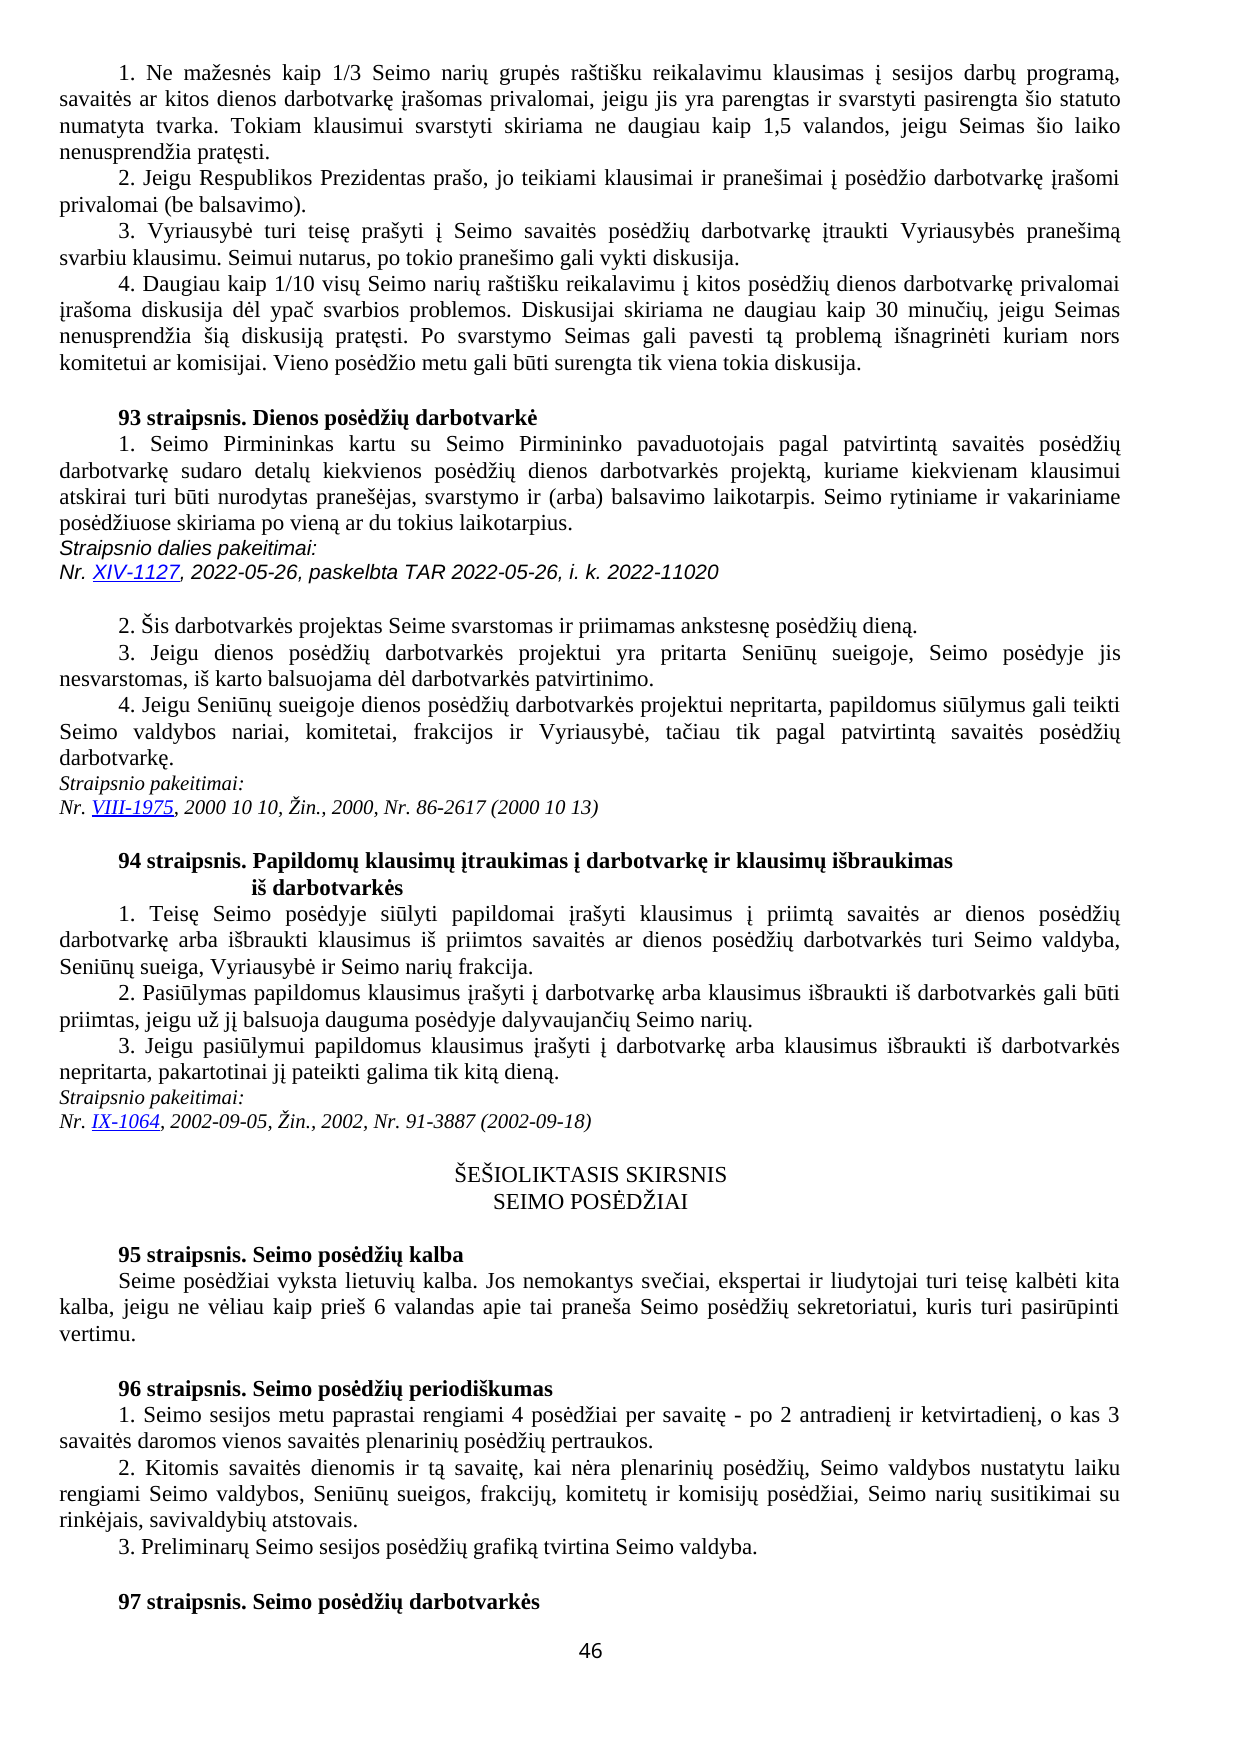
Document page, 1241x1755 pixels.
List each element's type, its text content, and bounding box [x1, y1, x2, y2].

text 95 straipsnis. Seimo posėdžių kalba [59, 1241, 1122, 1267]
text 4. Daugiau kaip 1/10 visų Seimo narių raštišku reikalavimu į kitos posėdžių dienos darbotvarkę privalomai įrašoma diskusija dėl ypač svarbios problemos. Diskusijai skiriama ne daugiau kaip 30 minučių, jeigu Seimas nenusprendžia šią diskusiją pratęsti. Po svarstymo Seimas gali pavesti tą problemą išnagrinėti kuriam nors komitetui ar komisijai. Vieno posėdžio metu gali būti surengta tik viena tokia diskusija. [59, 270, 1122, 375]
text 1. Seimo sesijos metu paprastai rengiami 4 posėdžiai per savaitę - po 2 antradienį ir ketvirtadienį, o kas 3 savaitės daromos vienos savaitės plenarinių posėdžių pertraukos. [59, 1401, 1122, 1454]
text 3. Vyriausybė turi teisę prašyti į Seimo savaitės posėdžių darbotvarkę įtraukti Vyriausybės pranešimą svarbiu klausimu. Seimui nutarus, po tokio pranešimo gali vykti diskusija. [59, 217, 1122, 270]
text 2. Kitomis savaitės dienomis ir tą savaitę, kai nėra plenarinių posėdžių, Seimo valdybos nustatytu laiku rengiami Seimo valdybos, Seniūnų sueigos, frakcijų, komitetų ir komisijų posėdžiai, Seimo narių susitikimai su rinkėjais, savivaldybių atstovais. [59, 1454, 1122, 1533]
text Nr. IX-1064, 2002-09-05, Žin., 2002, Nr. 91-3887 (2002-09-18) [59, 1109, 1122, 1133]
text 4. Jeigu Seniūnų sueigoje dienos posėdžių darbotvarkės projektui nepritarta, papildomus siūlymus gali teikti Seimo valdybos nariai, komitetai, frakcijos ir Vyriausybė, tačiau tik pagal patvirtintą savaitės posėdžių darbotvarkę. [59, 692, 1122, 771]
text Straipsnio pakeitimai: [59, 1085, 1122, 1109]
text 96 straipsnis. Seimo posėdžių periodiškumas [59, 1375, 1122, 1401]
text Nr. XIV-1127, 2022-05-26, paskelbta TAR 2022-05-26, i. k. 2022-11020 [59, 560, 1122, 584]
text SEIMO POSĖDŽIAI [59, 1188, 1122, 1214]
text 2. Pasiūlymas papildomus klausimus įrašyti į darbotvarkę arba klausimus išbraukti iš darbotvarkės gali būti priimtas, jeigu už jį balsuoja dauguma posėdyje dalyvaujančių Seimo narių. [59, 979, 1122, 1032]
text 2. Jeigu Respublikos Prezidentas prašo, jo teikiami klausimai ir pranešimai į posėdžio darbotvarkę įrašomi privalomai (be balsavimo). [59, 164, 1122, 217]
text iš darbotvarkės [59, 874, 1122, 900]
text 2. Šis darbotvarkės projektas Seime svarstomas ir priimamas ankstesnę posėdžių dieną. [59, 612, 1122, 639]
text 3. Jeigu pasiūlymui papildomus klausimus įrašyti į darbotvarkę arba klausimus išbraukti iš darbotvarkės nepritarta, pakartotinai jį pateikti galima tik kitą dieną. [59, 1032, 1122, 1085]
text 1. Seimo Pirmininkas kartu su Seimo Pirmininko pavaduotojais pagal patvirtintą savaitės posėdžių darbotvarkę sudaro detalų kiekvienos posėdžių dienos darbotvarkės projektą, kuriame kiekvienam klausimui atskirai turi būti nurodytas pranešėjas, svarstymo ir (arba) balsavimo laikotarpis. Seimo rytiniame ir vakariniame posėdžiuose skiriama po vieną ar du tokius laikotarpius. [59, 430, 1122, 536]
text 3. Preliminarų Seimo sesijos posėdžių grafiką tvirtina Seimo valdyba. [59, 1533, 1122, 1559]
text Seime posėdžiai vyksta lietuvių kalba. Jos nemokantys svečiai, ekspertai ir liudytojai turi teisę kalbėti kita kalba, jeigu ne vėliau kaip prieš 6 valandas apie tai praneša Seimo posėdžių sekretoriatui, kuris turi pasirūpinti vertimu. [59, 1267, 1122, 1346]
text 3. Jeigu dienos posėdžių darbotvarkės projektui yra pritarta Seniūnų sueigoje, Seimo posėdyje jis nesvarstomas, iš karto balsuojama dėl darbotvarkės patvirtinimo. [59, 639, 1122, 692]
text Nr. VIII-1975, 2000 10 10, Žin., 2000, Nr. 86-2617 (2000 10 13) [59, 795, 1122, 819]
text 97 straipsnis. Seimo posėdžių darbotvarkės [59, 1588, 1122, 1614]
text 94 straipsnis. Papildomų klausimų įtraukimas į darbotvarkę ir klausimų išbraukimas [59, 847, 1122, 874]
text ŠEŠIOLIKTASIS SKIRSNIS [59, 1162, 1122, 1188]
text 93 straipsnis. Dienos posėdžių darbotvarkė [59, 404, 1122, 430]
text 1. Ne mažesnės kaip 1/3 Seimo narių grupės raštišku reikalavimu klausimas į sesijos darbų programą, savaitės ar kitos dienos darbotvarkę įrašomas privalomai, jeigu jis yra parengtas ir svarstyti pasirengta šio statuto numatyta tvarka. Tokiam klausimui svarstyti skiriama ne daugiau kaip 1,5 valandos, jeigu Seimas šio laiko nenusprendžia pratęsti. [59, 59, 1122, 164]
text Straipsnio pakeitimai: [59, 771, 1122, 795]
text 1. Teisę Seimo posėdyje siūlyti papildomai įrašyti klausimus į priimtą savaitės ar dienos posėdžių darbotvarkę arba išbraukti klausimus iš priimtos savaitės ar dienos posėdžių darbotvarkės turi Seimo valdyba, Seniūnų sueiga, Vyriausybė ir Seimo narių frakcija. [59, 900, 1122, 979]
text Straipsnio dalies pakeitimai: [59, 536, 1122, 560]
